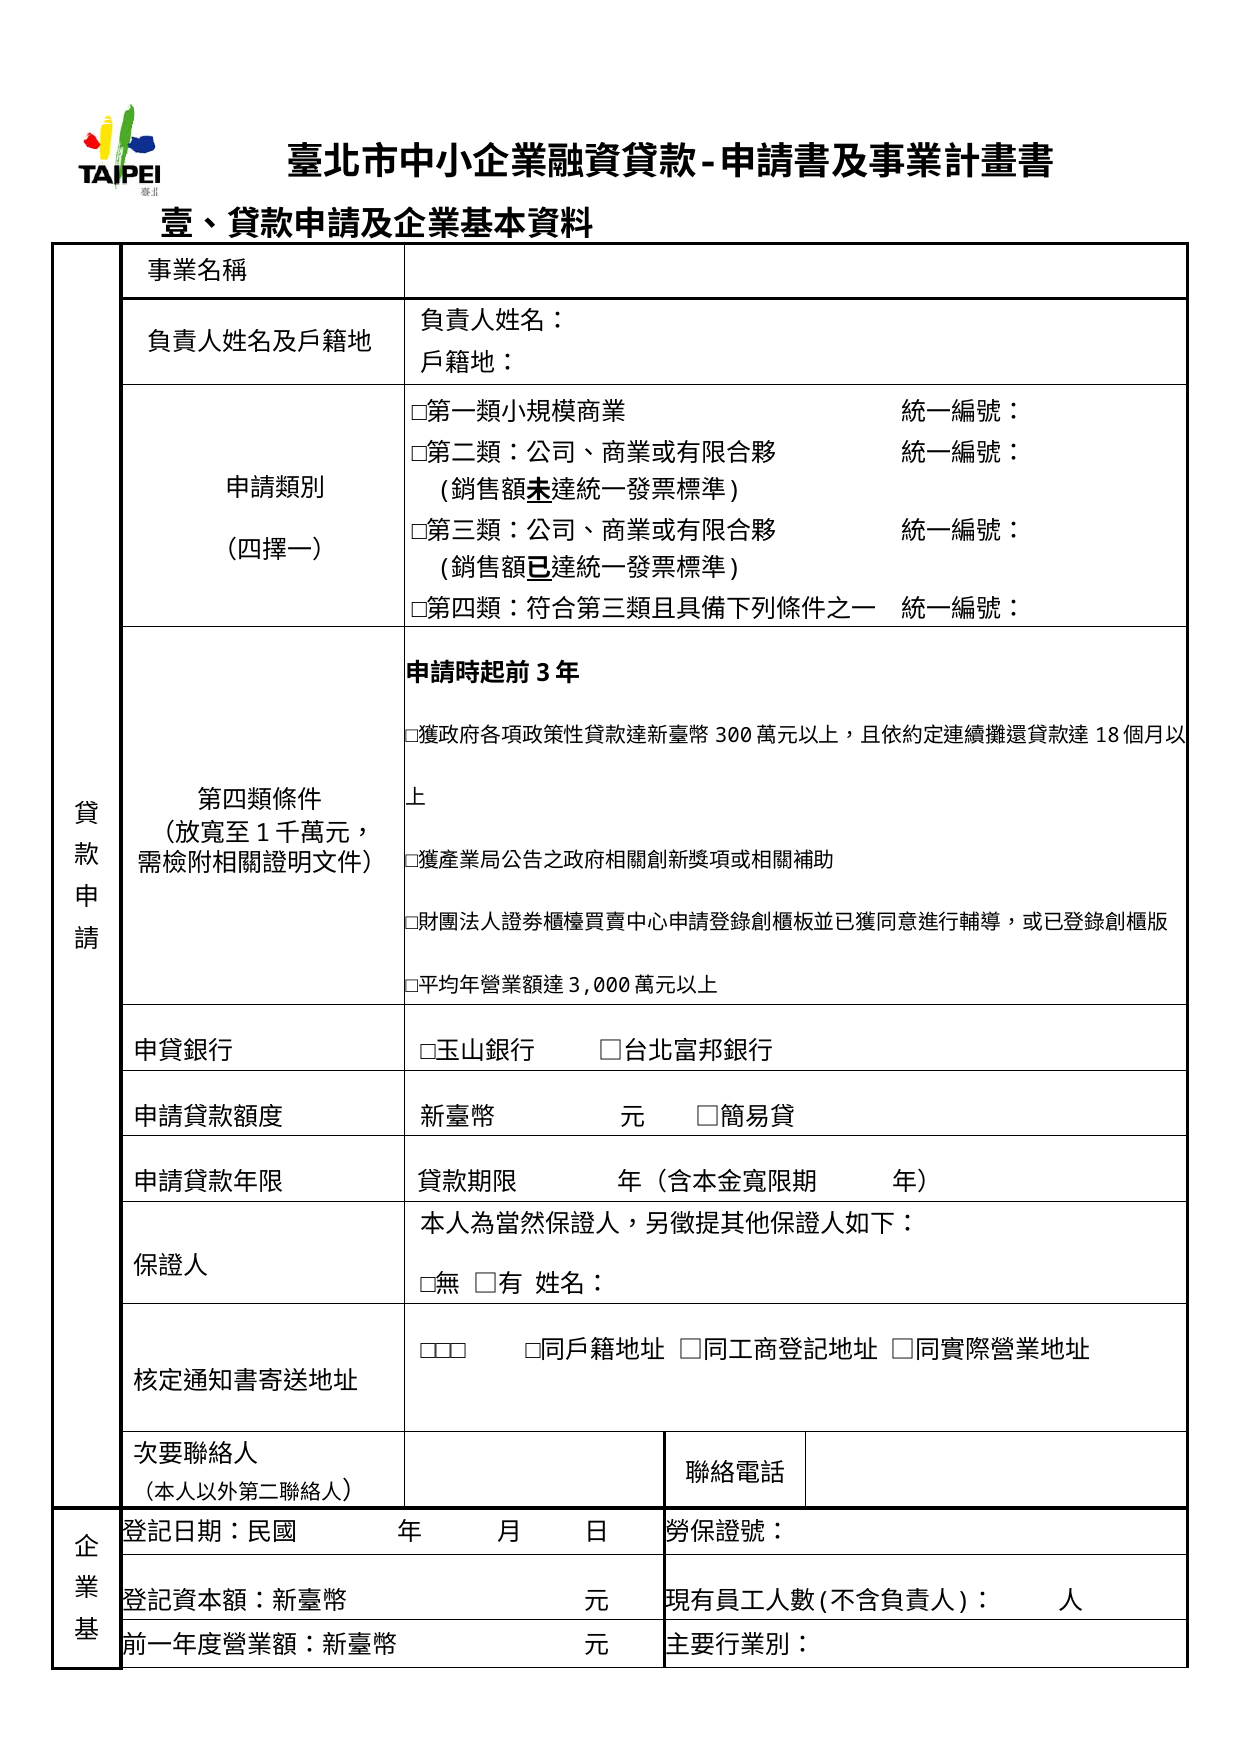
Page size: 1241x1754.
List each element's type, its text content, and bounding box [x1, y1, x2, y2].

table_cell □玉山銀行 □台北富邦銀行 [405, 1005, 1186, 1069]
text [59, 117, 109, 179]
table_cell 申請貸款額度 [123, 1071, 404, 1135]
table_cell 貸款期限 年（含本金寬限期 年） [405, 1136, 1186, 1201]
table_cell 負責人姓名及戶籍地 [123, 300, 404, 383]
table_cell 保證人 [123, 1202, 404, 1303]
table_cell 次要聯絡人 （本人以外第二聯絡人） [123, 1432, 404, 1506]
table_cell [405, 1432, 663, 1506]
table_cell 登記資本額：新臺幣 元 [123, 1555, 663, 1619]
table_cell 第四類條件 （放寬至1千萬元， 需檢附相關證明文件） [123, 627, 404, 1004]
table_cell 申請時起前3年 □獲政府各項政策性貸款達新臺幣300萬元以上，且依約定連續攤還貸款達18個月以上 □獲產業局公告之政府相關創新獎項或相關補助 □財團法人證劵櫃檯買賣中心申請登錄創櫃板並已獲同意進行輔導，或已登錄創櫃版 □平均年營業額達3,000萬元以上 [405, 627, 1186, 1004]
table_header [405, 245, 1186, 297]
table_cell [806, 1432, 1186, 1506]
table_cell 聯絡電話 [666, 1432, 805, 1506]
table_cell 申請類別 （四擇一） [123, 385, 404, 626]
table_cell 負責人姓名： 戶籍地： [405, 300, 1186, 383]
text 臺北市中小企業融資貸款-申請書及事業計畫書 [126, 117, 1181, 179]
table_cell 申貸銀行 [123, 1005, 404, 1069]
table_cell 申請貸款年限 [123, 1136, 404, 1201]
table_cell 本人為當然保證人，另徵提其他保證人如下： □無 □有 姓名： [405, 1202, 1186, 1303]
table_cell 新臺幣 元 □簡易貸 [405, 1071, 1186, 1135]
table_header 事業名稱 [123, 245, 404, 297]
table_header 貸 款 申 請 [54, 245, 119, 1506]
table_cell 登記日期：民國 年 月 日 [123, 1510, 663, 1554]
table_cell 企 業 基 [54, 1510, 119, 1667]
table_cell 現有員工人數(不含負責人)： 人 [666, 1555, 1186, 1619]
table_cell □□□ □同戶籍地址 □同工商登記地址 □同實際營業地址 [405, 1304, 1186, 1431]
table_cell □第一類小規模商業 統一編號： □第二類：公司、商業或有限合夥 統一編號： (銷售額未達統一發票標準) □第三類：公司、商業或有限合夥 統一編號： (銷售額已達統一發票標準) □第四類：符合第三類且具備下列條件之一 統一編號： [405, 385, 1186, 626]
table_cell 核定通知書寄送地址 [123, 1304, 404, 1431]
table_cell 前一年度營業額：新臺幣 元 [123, 1620, 663, 1667]
text 壹、貸款申請及企業基本資料 [59, 179, 1181, 242]
table_cell 主要行業別： [666, 1620, 1186, 1667]
table_cell 勞保證號： [666, 1510, 1186, 1554]
